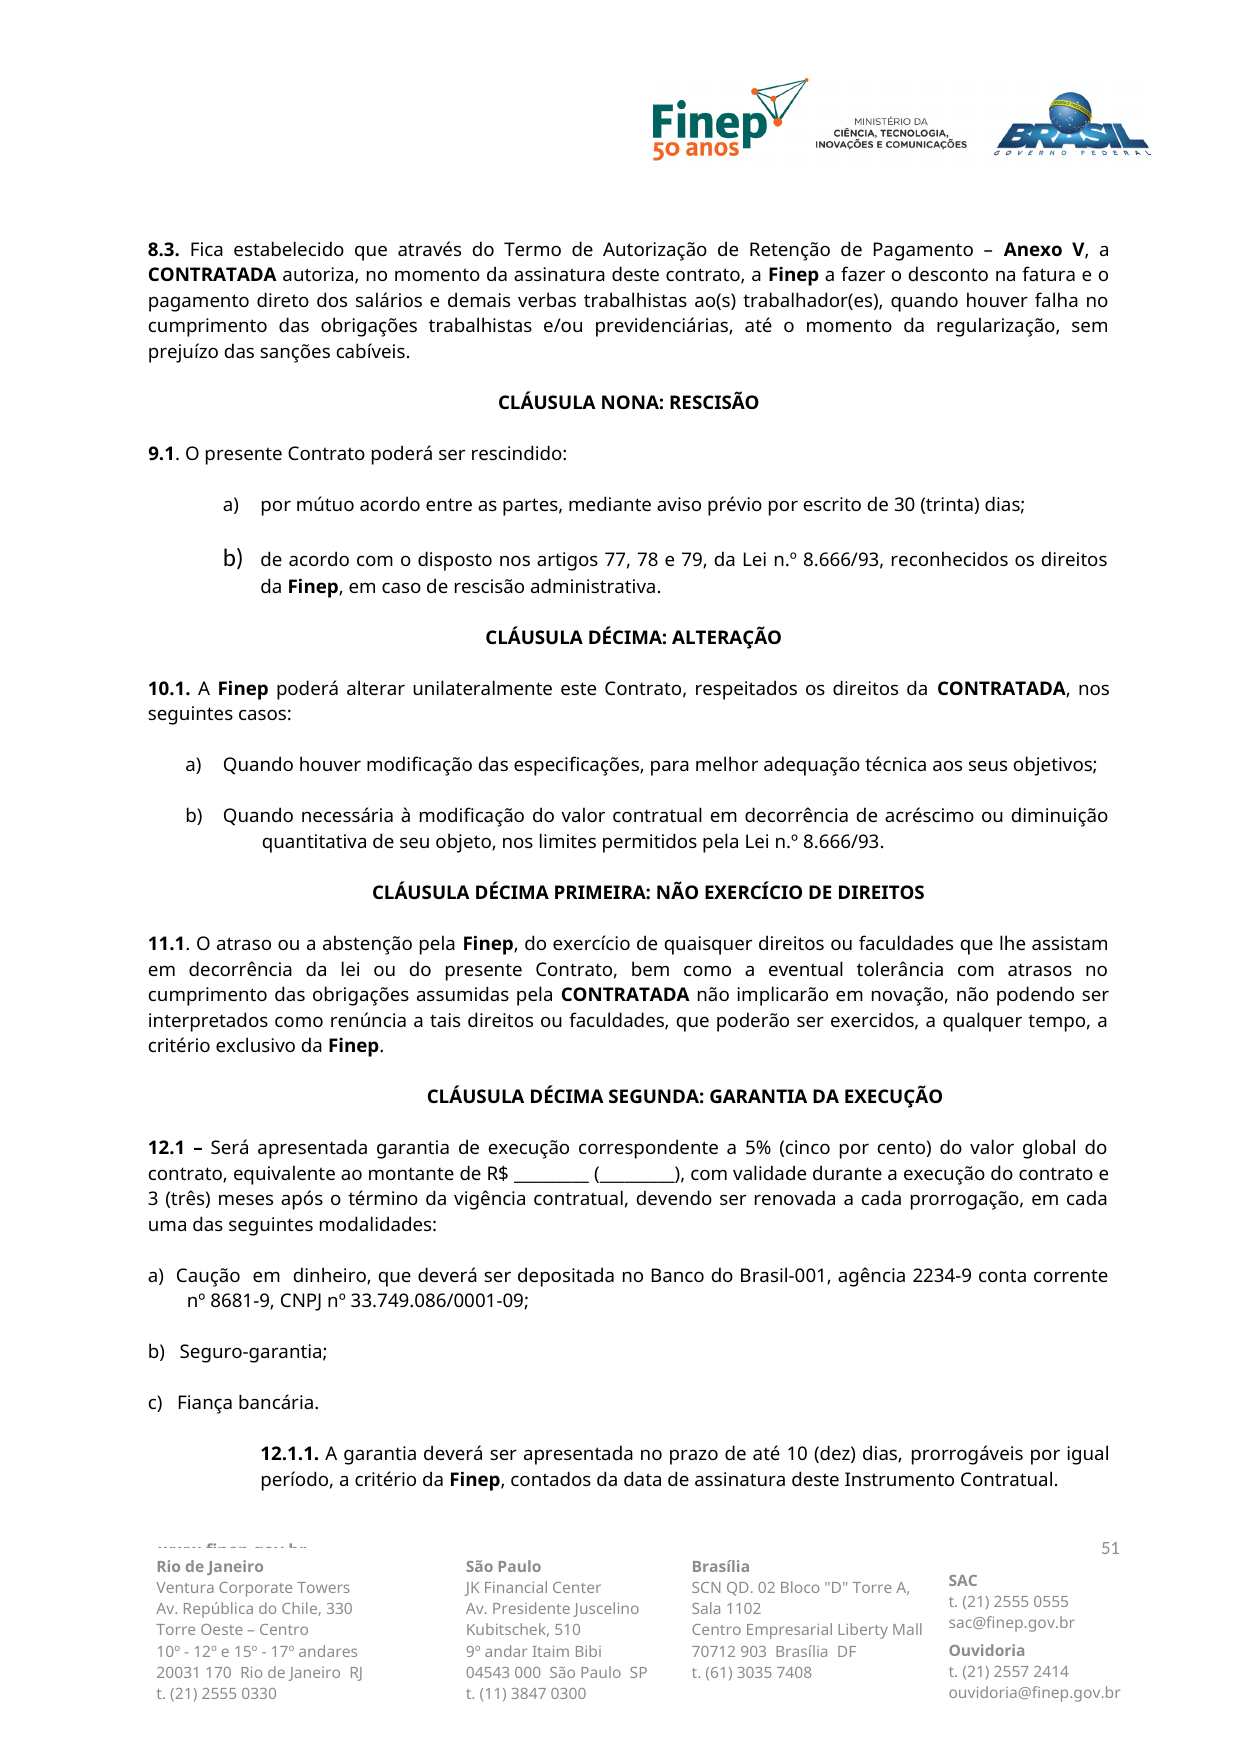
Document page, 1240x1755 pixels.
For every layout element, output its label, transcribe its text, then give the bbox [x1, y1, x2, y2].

text CLÁUSULA DÉCIMA PRIMEIRA: NÃO EXERCÍCIO DE DIREITOS [187, 879, 1110, 905]
text CLÁUSULA DÉCIMA: ALTERAÇÃO [148, 624, 1110, 649]
list por mútuo acordo entre as partes, mediante aviso prévio por escrito de 30 (trinta) dias; [223, 491, 1110, 517]
text CLÁUSULA NONA: RESCISÃO [148, 389, 1110, 415]
text 8.3. Fica estabelecido que através do Termo de Autorização de Retenção de Pagamento – Anexo V, a CONTRATADA autoriza, no momento da assinatura deste contrato, a Finep a fazer o desconto na fatura e o pagamento direto dos salários e demais verbas trabalhistas ao(s) trabalhador(es), quando houver falha no cumprimento das obrigações trabalhistas e/ou previdenciárias, até o momento da regularização, sem prejuízo das sanções cabíveis. [148, 236, 1110, 364]
text 12.1 – Será apresentada garantia de execução correspondente a 5% (cinco por cento) do valor global do contrato, equivalente ao montante de R$ _________ (_________), com validade durante a execução do contrato e 3 (três) meses após o término da vigência contratual, devendo ser renovada a cada prorrogação, em cada uma das seguintes modalidades: [148, 1134, 1110, 1237]
text 11.1. O atraso ou a abstenção pela Finep, do exercício de quaisquer direitos ou faculdades que lhe assistam em decorrência da lei ou do presente Contrato, bem como a eventual tolerância com atrasos no cumprimento das obrigações assumidas pela CONTRATADA não implicarão em novação, não podendo ser interpretados como renúncia a tais direitos ou faculdades, que poderão ser exercidos, a qualquer tempo, a critério exclusivo da Finep. [148, 930, 1110, 1058]
text 9.1. O presente Contrato poderá ser rescindido: [148, 440, 1110, 466]
list de acordo com o disposto nos artigos 77, 78 e 79, da Lei n.º 8.666/93, reconhecidos os direitos da Finep, em caso de rescisão administrativa. [223, 542, 1110, 598]
text 12.1.1. A garantia deverá ser apresentada no prazo de até 10 (dez) dias, prorrogáveis por igual período, a critério da Finep, contados da data de assinatura deste Instrumento Contratual. [260, 1441, 1110, 1492]
list Quando houver modificação das especificações, para melhor adequação técnica aos seus objetivos; [185, 752, 1110, 777]
text CLÁUSULA DÉCIMA SEGUNDA: GARANTIA DA EXECUÇÃO [260, 1083, 1110, 1109]
text c) Fiança bancária. [148, 1390, 1110, 1415]
text a) Caução em dinheiro, que deverá ser depositada no Banco do Brasil-001, agência 2234-9 conta corrente nº 8681-9, CNPJ nº 33.749.086/0001-09; [148, 1262, 1110, 1313]
text 10.1. A Finep poderá alterar unilateralmente este Contrato, respeitados os direitos da CONTRATADA, nos seguintes casos: [148, 675, 1110, 726]
text b) Seguro-garantia; [148, 1339, 1110, 1364]
list Quando necessária à modificação do valor contratual em decorrência de acréscimo ou diminuição quantitativa de seu objeto, nos limites permitidos pela Lei n.º 8.666/93. [185, 803, 1110, 854]
